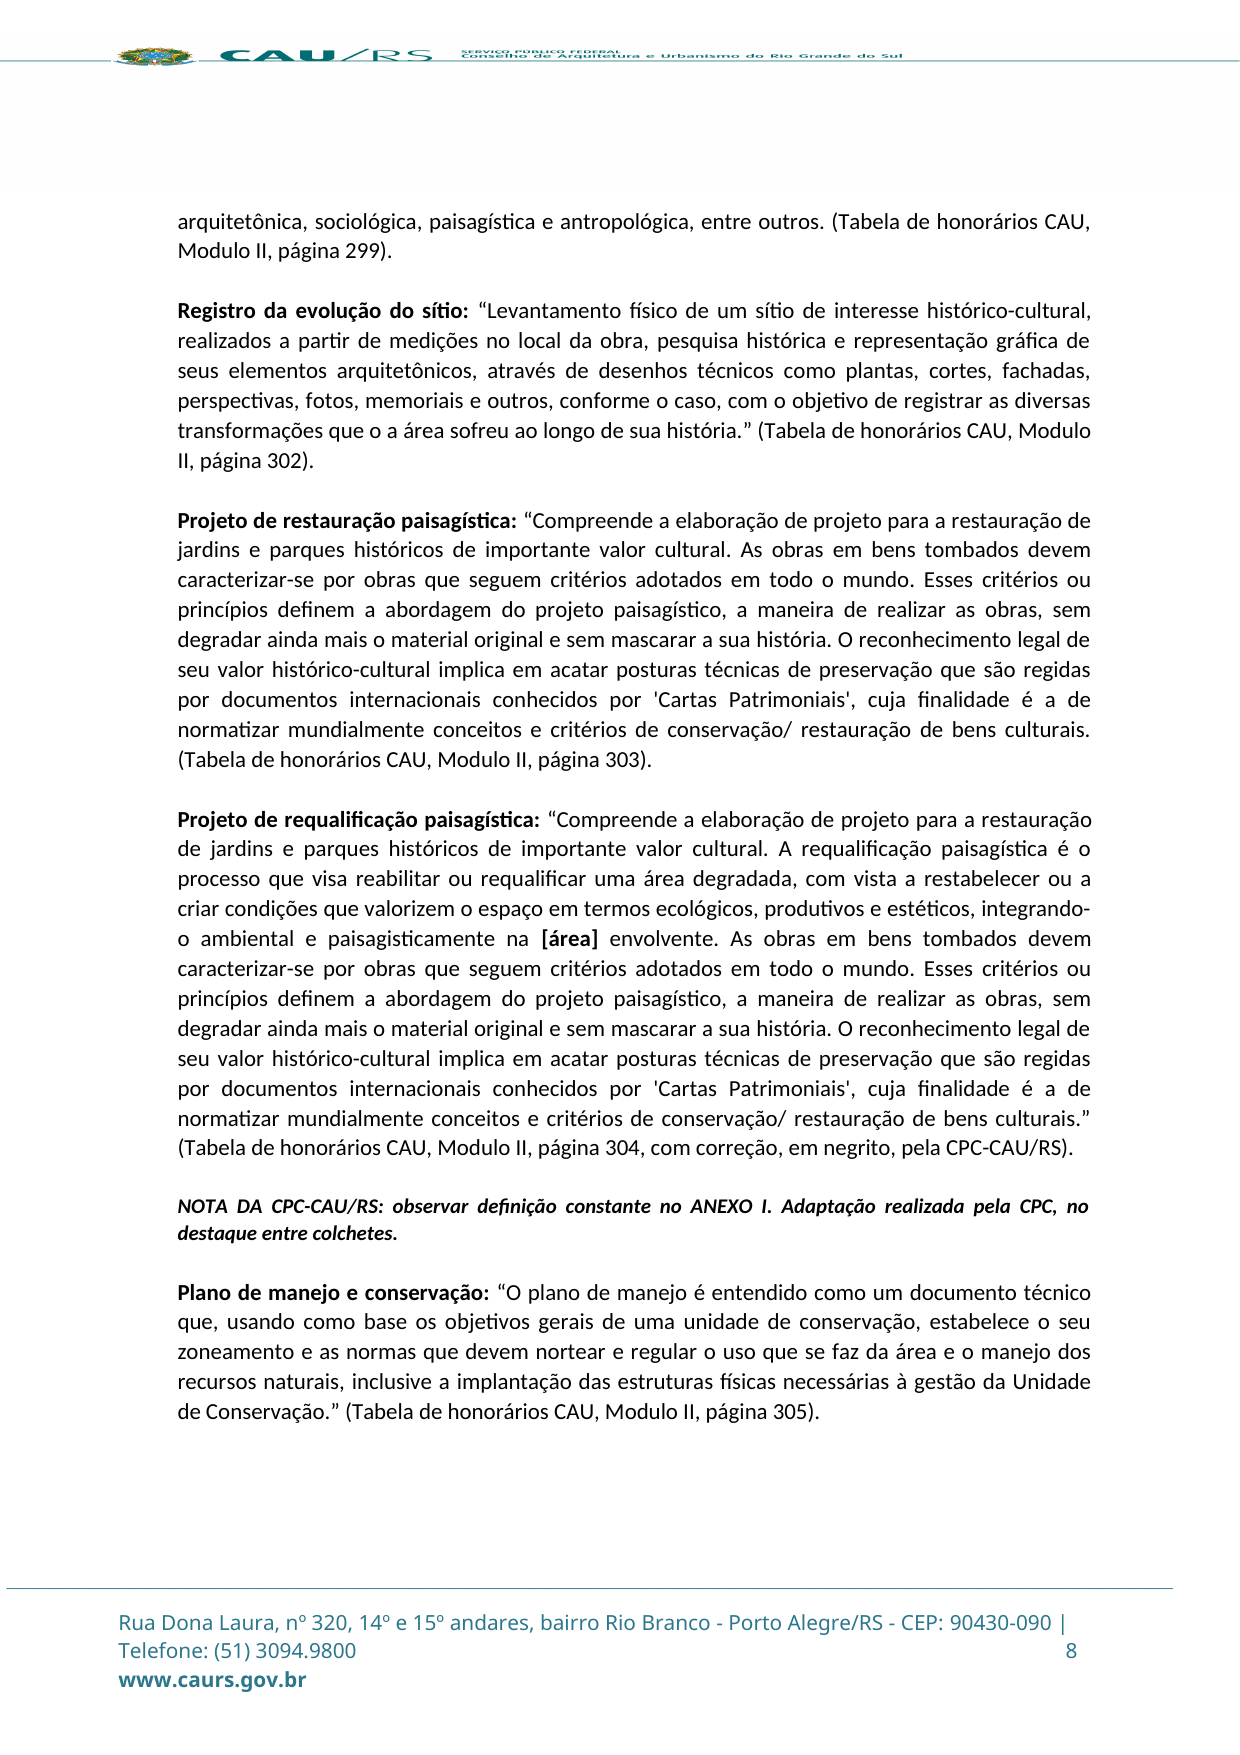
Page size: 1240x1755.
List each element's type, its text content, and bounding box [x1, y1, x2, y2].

text NOTA DA CPC-CAU/RS: observar definição constante no ANEXO I. Adaptação realizada pela CPC, no destaque entre colchetes. [177, 1193, 1092, 1246]
text arquitetônica, sociológica, paisagística e antropológica, entre outros. (Tabela de honorários CAU, Modulo II, página 299). [177, 207, 1092, 265]
text Plano de manejo e conservação: “O plano de manejo é entendido como um documento técnico que, usando como base os objetivos gerais de uma unidade de conservação, estabelece o seu zoneamento e as normas que devem nortear e regular o uso que se faz da área e o manejo dos recursos naturais, inclusive a implantação das estruturas físicas necessárias à gestão da Unidade de Conservação.” (Tabela de honorários CAU, Modulo II, página 305). [177, 1278, 1092, 1425]
text Projeto de restauração paisagística: “Compreende a elaboração de projeto para a restauração de jardins e parques históricos de importante valor cultural. As obras em bens tombados devem caracterizar-se por obras que seguem critérios adotados em todo o mundo. Esses critérios ou princípios definem a abordagem do projeto paisagístico, a maneira de realizar as obras, sem degradar ainda mais o material original e sem mascarar a sua história. O reconhecimento legal de seu valor histórico-cultural implica em acatar posturas técnicas de preservação que são regidas por documentos internacionais conhecidos por 'Cartas Patrimoniais', cuja finalidade é a de normatizar mundialmente conceitos e critérios de conservação/ restauração de bens culturais. (Tabela de honorários CAU, Modulo II, página 303). [177, 506, 1092, 773]
text Registro da evolução do sítio: “Levantamento físico de um sítio de interesse histórico-cultural, realizados a partir de medições no local da obra, pesquisa histórica e representação gráfica de seus elementos arquitetônicos, através de desenhos técnicos como plantas, cortes, fachadas, perspectivas, fotos, memoriais e outros, conforme o caso, com o objetivo de registrar as diversas transformações que o a área sofreu ao longo de sua história.” (Tabela de honorários CAU, Modulo II, página 302). [177, 296, 1092, 474]
text Projeto de requalificação paisagística: “Compreende a elaboração de projeto para a restauração de jardins e parques históricos de importante valor cultural. A requalificação paisagística é o processo que visa reabilitar ou requalificar uma área degradada, com vista a restabelecer ou a criar condições que valorizem o espaço em termos ecológicos, produtivos e estéticos, integrando-o ambiental e paisagisticamente na [área] envolvente. As obras em bens tombados devem caracterizar-se por obras que seguem critérios adotados em todo o mundo. Esses critérios ou princípios definem a abordagem do projeto paisagístico, a maneira de realizar as obras, sem degradar ainda mais o material original e sem mascarar a sua história. O reconhecimento legal de seu valor histórico-cultural implica em acatar posturas técnicas de preservação que são regidas por documentos internacionais conhecidos por 'Cartas Patrimoniais', cuja finalidade é a de normatizar mundialmente conceitos e critérios de conservação/ restauração de bens culturais.” (Tabela de honorários CAU, Modulo II, página 304, com correção, em negrito, pela CPC-CAU/RS). [177, 805, 1092, 1162]
